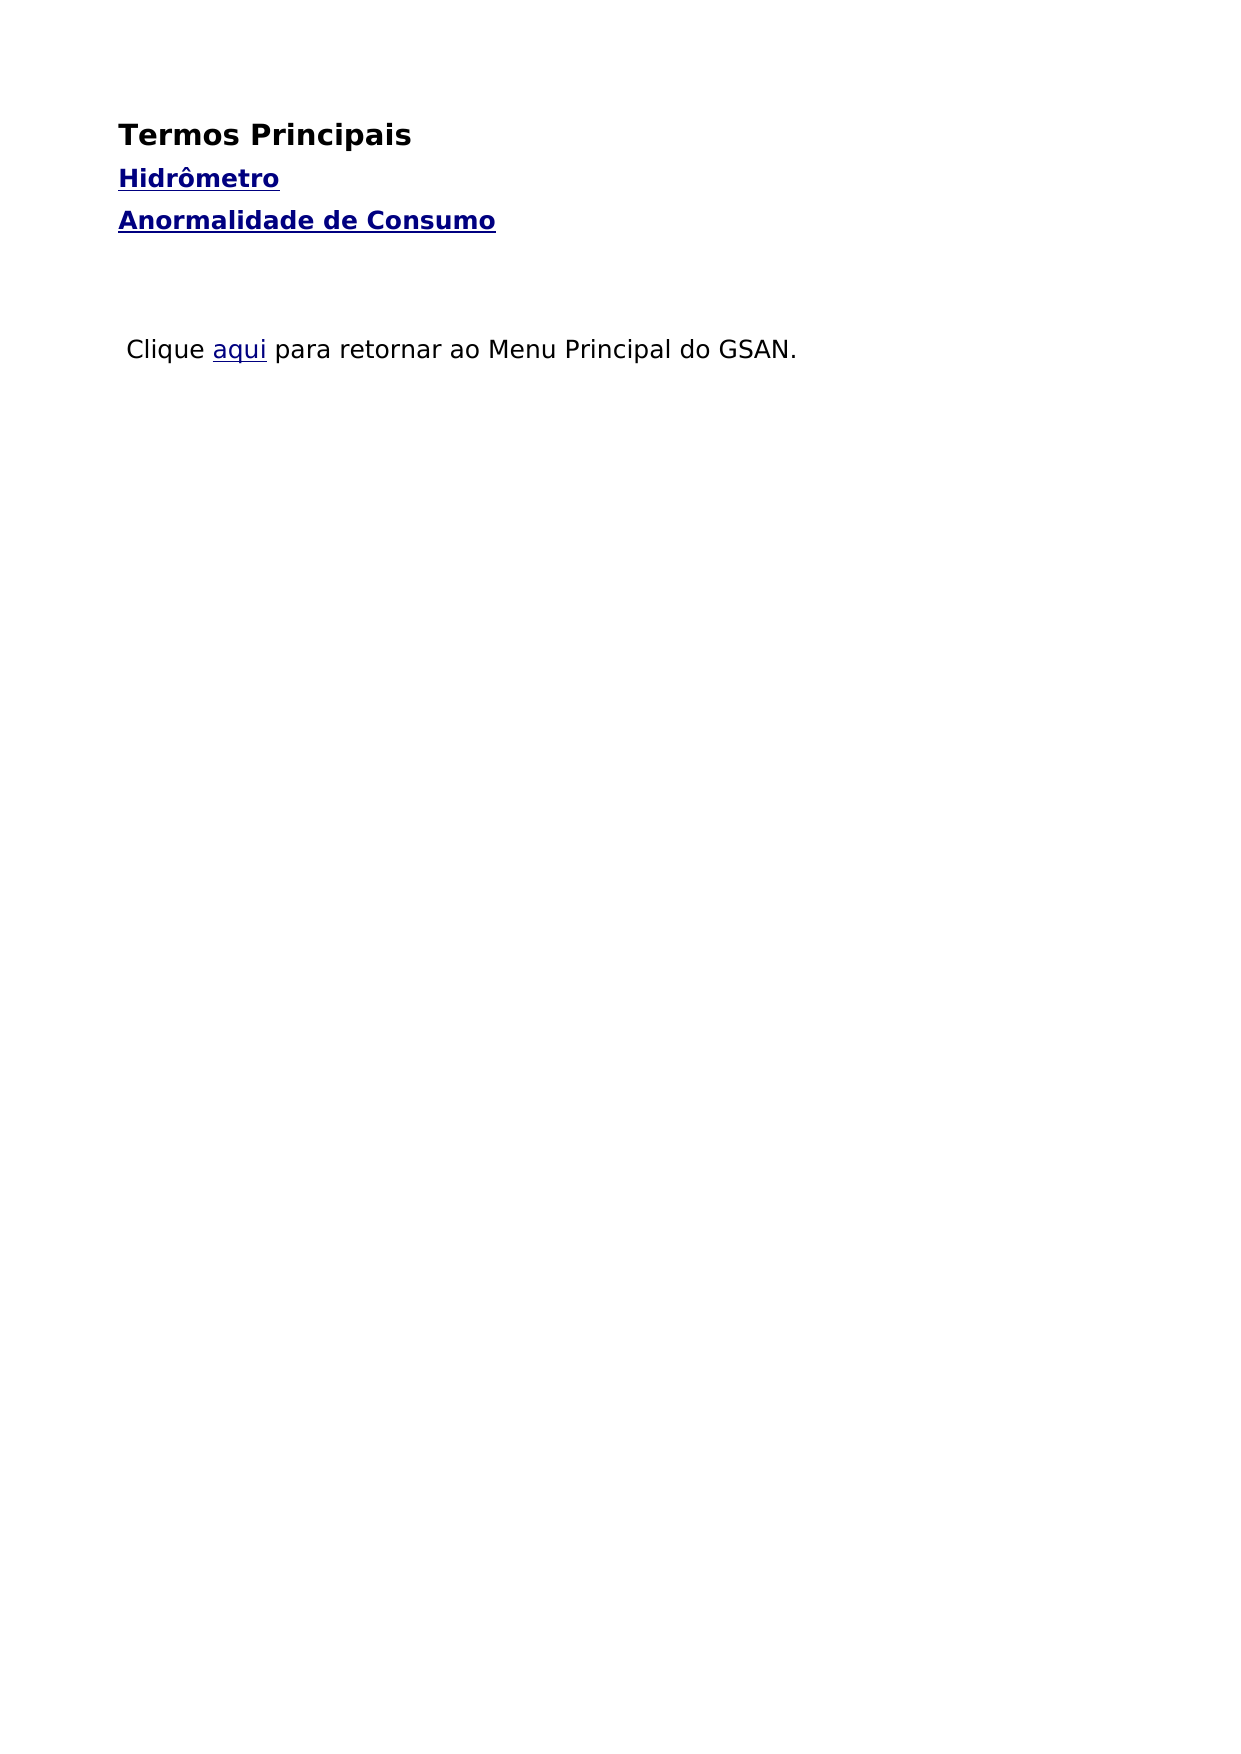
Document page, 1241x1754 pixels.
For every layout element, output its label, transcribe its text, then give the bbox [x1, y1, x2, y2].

subtitle Termos Principais [118, 118, 1122, 152]
text Clique aqui para retornar ao Menu Principal do GSAN. [118, 248, 1122, 364]
text Anormalidade de Consumo [118, 206, 1122, 235]
text Hidrômetro [118, 164, 1122, 194]
